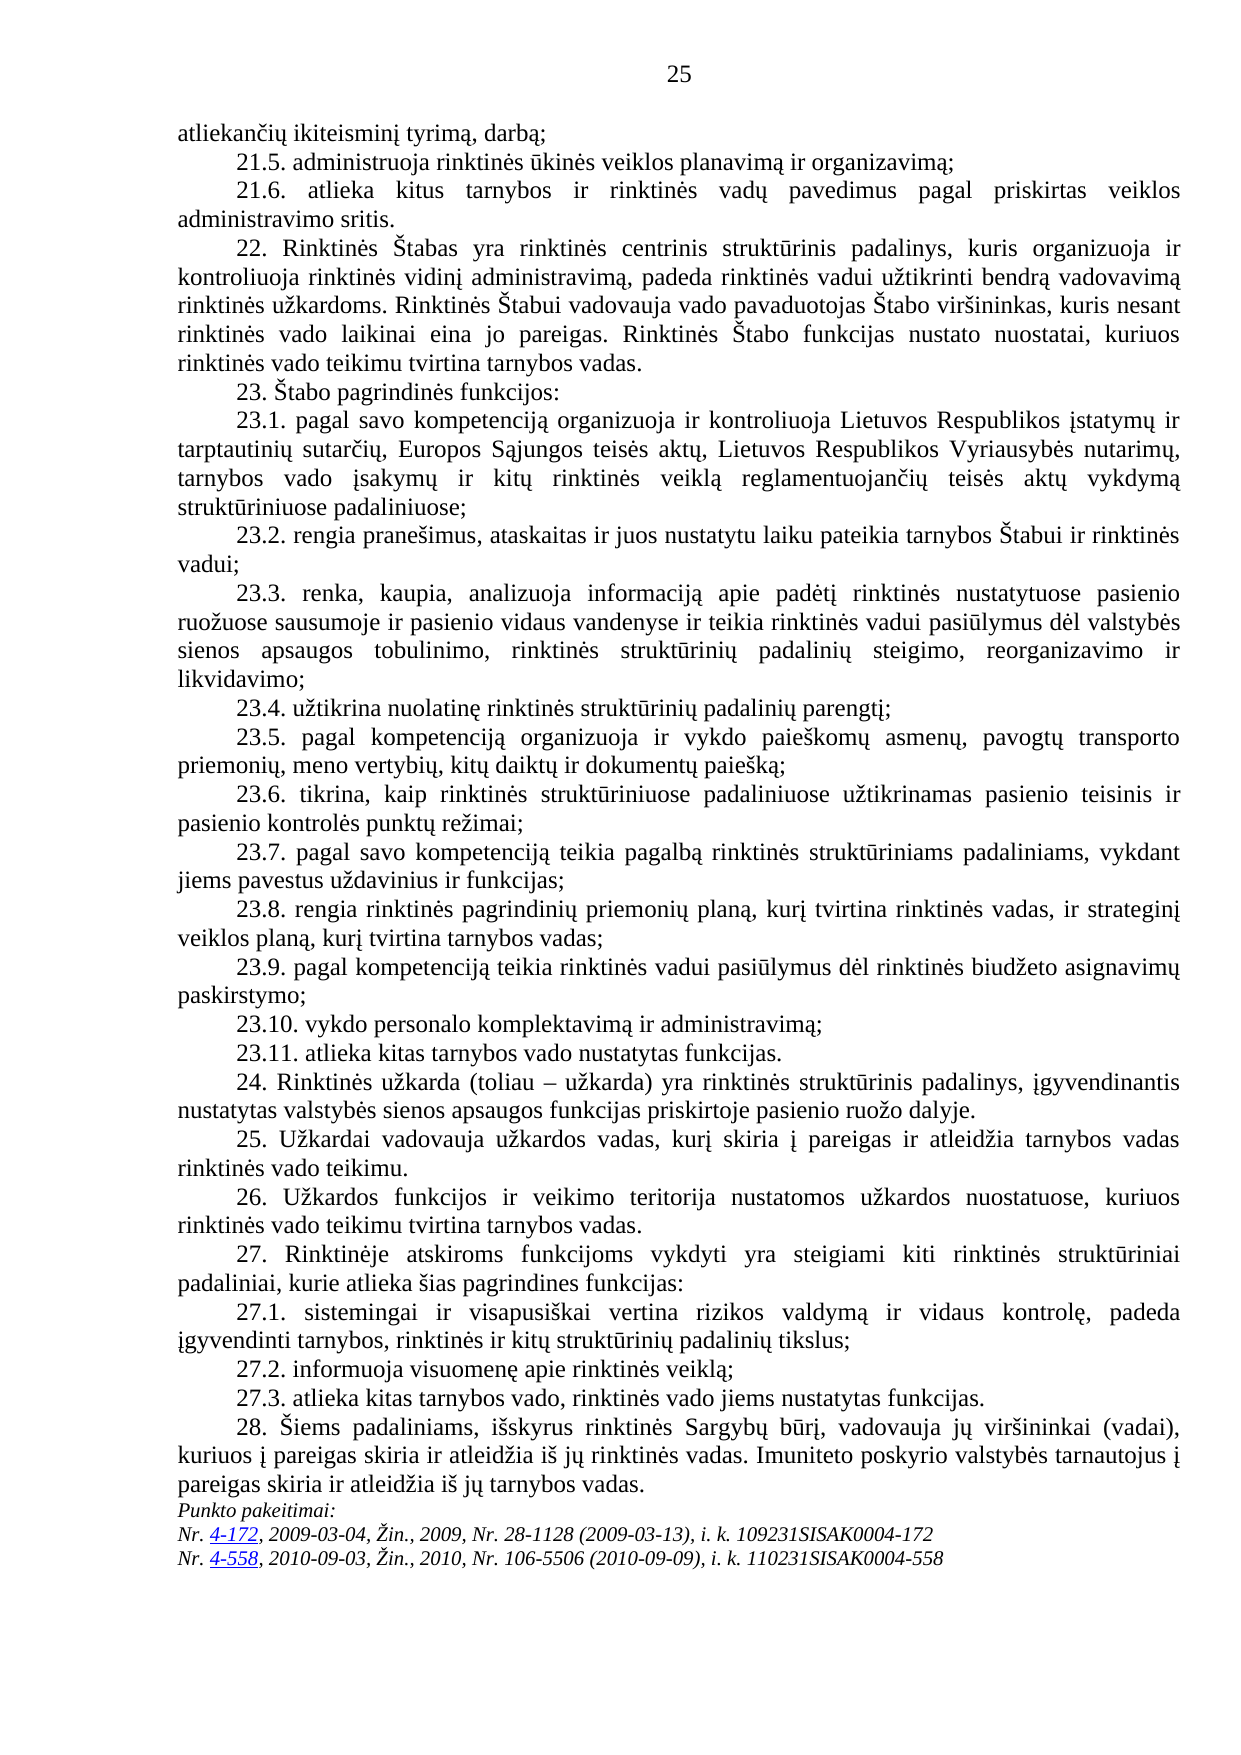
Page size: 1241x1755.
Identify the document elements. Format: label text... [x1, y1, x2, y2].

text 21.6. atlieka kitus tarnybos ir rinktinės vadų pavedimus pagal priskirtas veiklos administravimo sritis. [177, 176, 1181, 233]
text 25. Užkardai vadovauja užkardos vadas, kurį skiria į pareigas ir atleidžia tarnybos vadas rinktinės vado teikimu. [177, 1124, 1181, 1182]
text 22. Rinktinės Štabas yra rinktinės centrinis struktūrinis padalinys, kuris organizuoja ir kontroliuoja rinktinės vidinį administravimą, padeda rinktinės vadui užtikrinti bendrą vadovavimą rinktinės užkardoms. Rinktinės Štabui vadovauja vado pavaduotojas Štabo viršininkas, kuris nesant rinktinės vado laikinai eina jo pareigas. Rinktinės Štabo funkcijas nustato nuostatai, kuriuos rinktinės vado teikimu tvirtina tarnybos vadas. [177, 233, 1181, 377]
text atliekančių ikiteisminį tyrimą, darbą; [177, 118, 1181, 147]
text 23.5. pagal kompetenciją organizuoja ir vykdo paieškomų asmenų, pavogtų transporto priemonių, meno vertybių, kitų daiktų ir dokumentų paiešką; [177, 722, 1181, 779]
text 21.5. administruoja rinktinės ūkinės veiklos planavimą ir organizavimą; [177, 147, 1181, 176]
text 24. Rinktinės užkarda (toliau – užkarda) yra rinktinės struktūrinis padalinys, įgyvendinantis nustatytas valstybės sienos apsaugos funkcijas priskirtoje pasienio ruožo dalyje. [177, 1067, 1181, 1124]
text 23.7. pagal savo kompetenciją teikia pagalbą rinktinės struktūriniams padaliniams, vykdant jiems pavestus uždavinius ir funkcijas; [177, 837, 1181, 894]
text Punkto pakeitimai: [177, 1498, 1181, 1522]
text 27.3. atlieka kitas tarnybos vado, rinktinės vado jiems nustatytas funkcijas. [177, 1383, 1181, 1412]
text 26. Užkardos funkcijos ir veikimo teritorija nustatomos užkardos nuostatuose, kuriuos rinktinės vado teikimu tvirtina tarnybos vadas. [177, 1182, 1181, 1239]
text 23.9. pagal kompetenciją teikia rinktinės vadui pasiūlymus dėl rinktinės biudžeto asignavimų paskirstymo; [177, 952, 1181, 1009]
text Nr. 4-172, 2009-03-04, Žin., 2009, Nr. 28-1128 (2009-03-13), i. k. 109231SISAK0004-172 [177, 1522, 1181, 1546]
text 23.2. rengia pranešimus, ataskaitas ir juos nustatytu laiku pateikia tarnybos Štabui ir rinktinės vadui; [177, 521, 1181, 578]
text Nr. 4-558, 2010-09-03, Žin., 2010, Nr. 106-5506 (2010-09-09), i. k. 110231SISAK0004-558 [177, 1546, 1181, 1570]
text 27.2. informuoja visuomenę apie rinktinės veiklą; [177, 1354, 1181, 1383]
text 23.11. atlieka kitas tarnybos vado nustatytas funkcijas. [177, 1038, 1181, 1067]
text 23.1. pagal savo kompetenciją organizuoja ir kontroliuoja Lietuvos Respublikos įstatymų ir tarptautinių sutarčių, Europos Sąjungos teisės aktų, Lietuvos Respublikos Vyriausybės nutarimų, tarnybos vado įsakymų ir kitų rinktinės veiklą reglamentuojančių teisės aktų vykdymą struktūriniuose padaliniuose; [177, 406, 1181, 521]
text 27. Rinktinėje atskiroms funkcijoms vykdyti yra steigiami kiti rinktinės struktūriniai padaliniai, kurie atlieka šias pagrindines funkcijas: [177, 1239, 1181, 1297]
text 23.8. rengia rinktinės pagrindinių priemonių planą, kurį tvirtina rinktinės vadas, ir strateginį veiklos planą, kurį tvirtina tarnybos vadas; [177, 894, 1181, 952]
text 23.10. vykdo personalo komplektavimą ir administravimą; [177, 1009, 1181, 1038]
text 23.3. renka, kaupia, analizuoja informaciją apie padėtį rinktinės nustatytuose pasienio ruožuose sausumoje ir pasienio vidaus vandenyse ir teikia rinktinės vadui pasiūlymus dėl valstybės sienos apsaugos tobulinimo, rinktinės struktūrinių padalinių steigimo, reorganizavimo ir likvidavimo; [177, 578, 1181, 693]
text 28. Šiems padaliniams, išskyrus rinktinės Sargybų būrį, vadovauja jų viršininkai (vadai), kuriuos į pareigas skiria ir atleidžia iš jų rinktinės vadas. Imuniteto poskyrio valstybės tarnautojus į pareigas skiria ir atleidžia iš jų tarnybos vadas. [177, 1412, 1181, 1498]
text 23.6. tikrina, kaip rinktinės struktūriniuose padaliniuose užtikrinamas pasienio teisinis ir pasienio kontrolės punktų režimai; [177, 779, 1181, 837]
text 27.1. sistemingai ir visapusiškai vertina rizikos valdymą ir vidaus kontrolę, padeda įgyvendinti tarnybos, rinktinės ir kitų struktūrinių padalinių tikslus; [177, 1297, 1181, 1354]
text 23.4. užtikrina nuolatinę rinktinės struktūrinių padalinių parengtį; [177, 693, 1181, 722]
text 23. Štabo pagrindinės funkcijos: [177, 377, 1181, 406]
